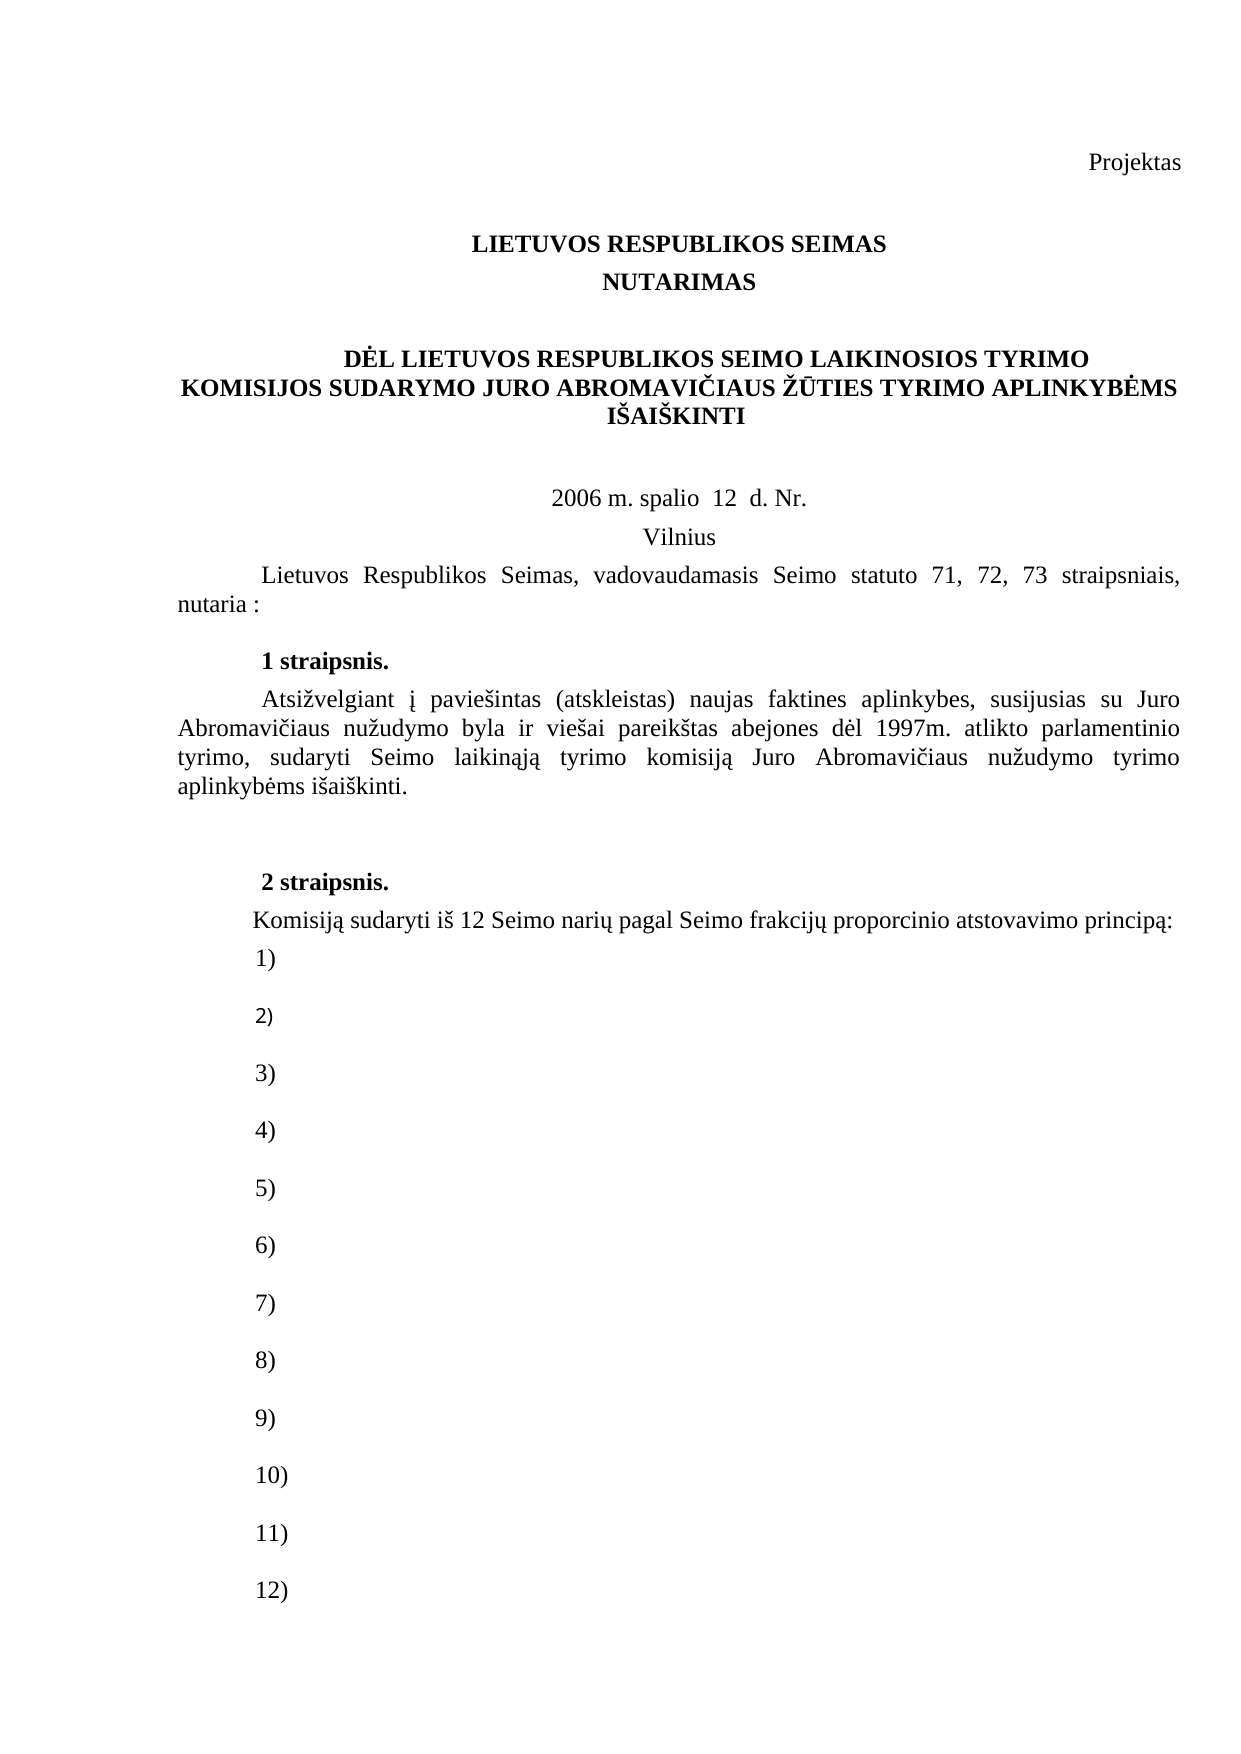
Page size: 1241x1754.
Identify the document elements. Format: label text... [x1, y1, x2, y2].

text Projektas [177, 147, 1181, 176]
text Atsižvelgiant į paviešintas (atskleistas) naujas faktines aplinkybes, susijusias su Juro Abromavičiaus nužudymo byla ir viešai pareikštas abejones dėl 1997m. atlikto parlamentinio tyrimo, sudaryti Seimo laikinąją tyrimo komisiją Juro Abromavičiaus nužudymo tyrimo aplinkybėms išaiškinti. [177, 684, 1181, 799]
text 5) [177, 1173, 1181, 1202]
text 2) [177, 1001, 1181, 1029]
text NUTARIMAS [177, 267, 1181, 296]
text 3) [177, 1058, 1181, 1087]
text Vilnius [177, 522, 1181, 550]
text Lietuvos Respublikos Seimas, vadovaudamasis Seimo statuto 71, 72, 73 straipsniais, nutaria : [177, 560, 1181, 617]
text DĖL LIETUVOS RESPUBLIKOS SEIMO LAIKINOSIOS TYRIMO KOMISIJOS SUDARYMO juro abromavičiaus žūties tyrimo aplinkybėms išaiškinti [177, 344, 1181, 430]
text LIETUVOS RESPUBLIKOS SEIMAS [177, 229, 1181, 258]
text 10) [177, 1461, 1181, 1489]
text 2006 m. spalio 12 d. Nr. [177, 483, 1181, 512]
text 1) [177, 943, 1181, 972]
text 7) [177, 1288, 1181, 1317]
text 11) [177, 1518, 1181, 1547]
text Komisiją sudaryti iš 12 Seimo narių pagal Seimo frakcijų proporcinio atstovavimo principą: [177, 905, 1181, 934]
text 12) [177, 1576, 1181, 1604]
text 1 straipsnis. [177, 646, 1181, 675]
text 9) [177, 1403, 1181, 1432]
text 8) [177, 1346, 1181, 1374]
text 4) [177, 1116, 1181, 1144]
text 6) [177, 1231, 1181, 1259]
text 2 straipsnis. [177, 867, 1181, 895]
